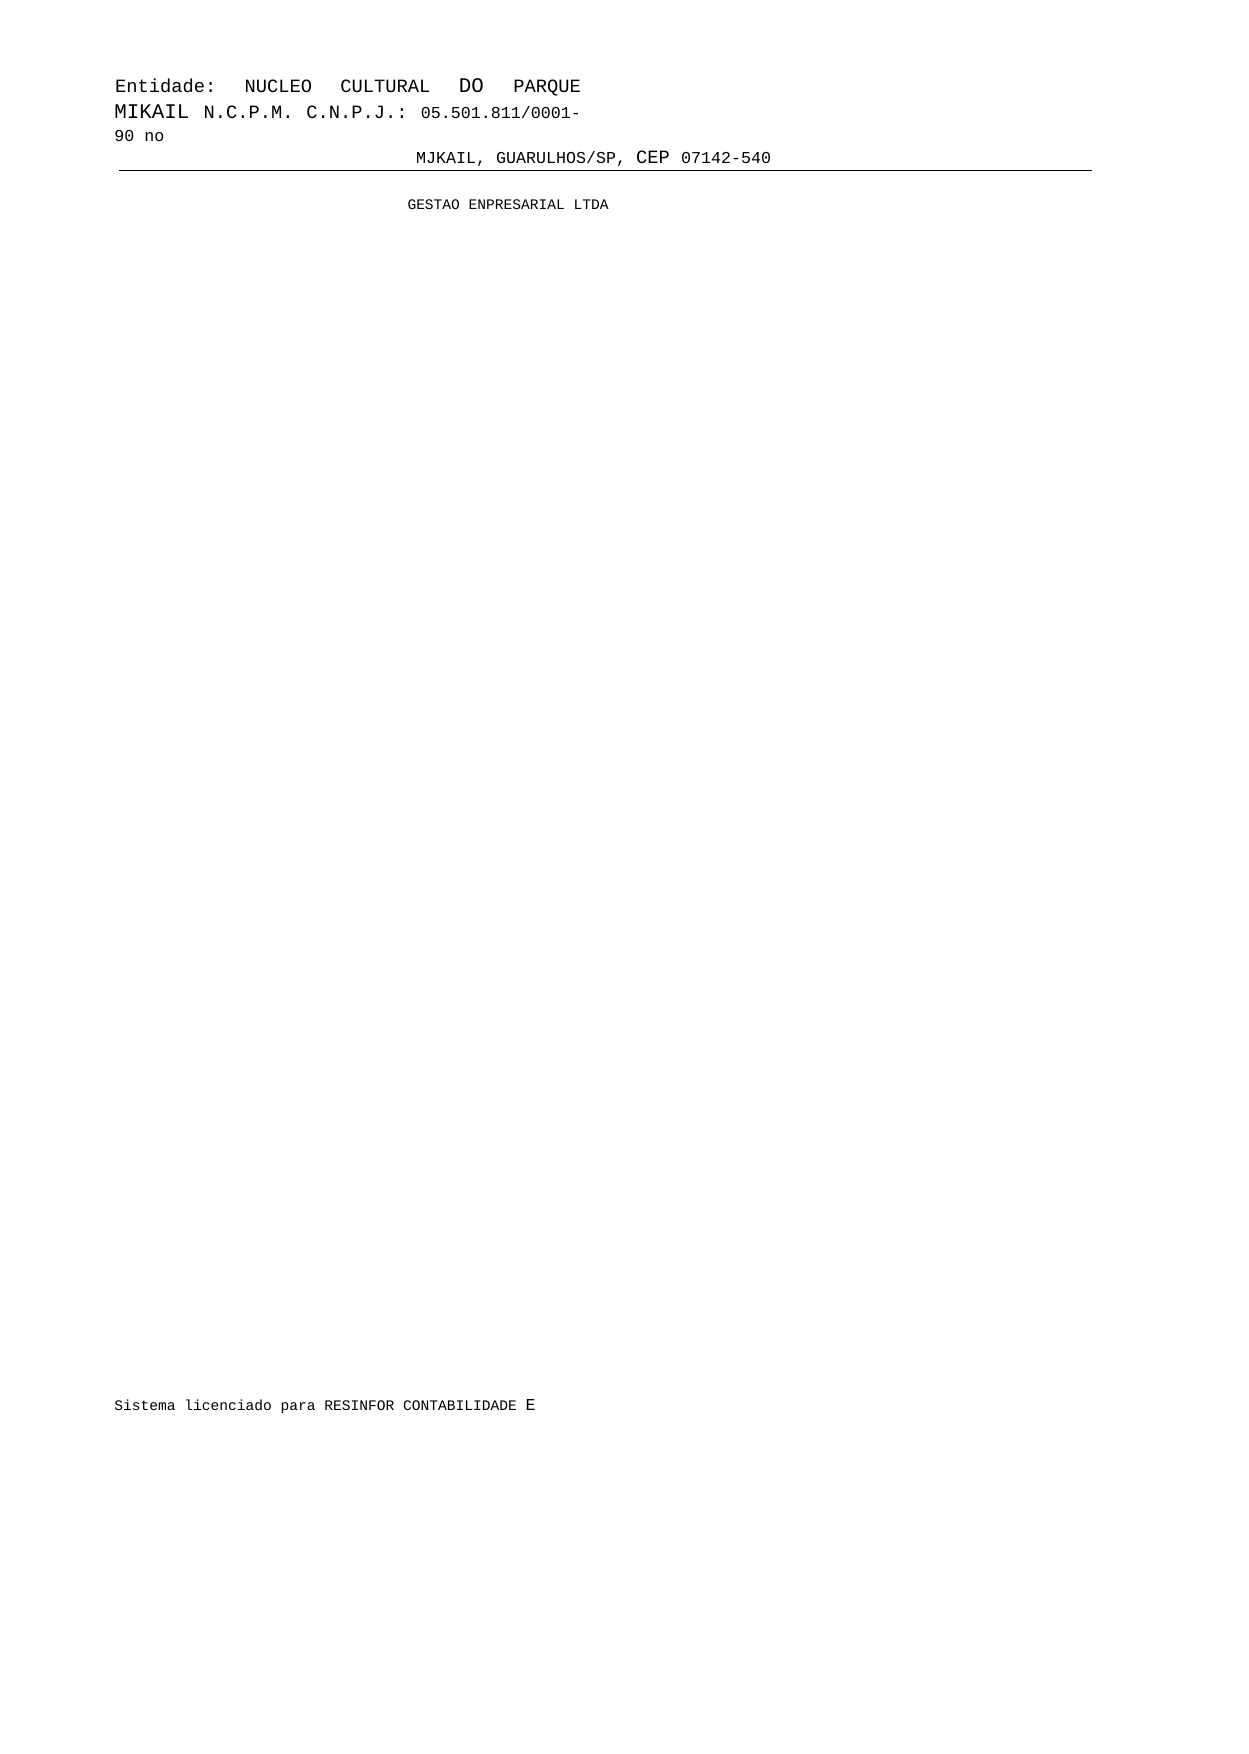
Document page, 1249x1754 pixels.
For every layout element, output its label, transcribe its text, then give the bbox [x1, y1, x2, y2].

text GESTAO ENPRESARIAL LTDA [407, 197, 1082, 214]
